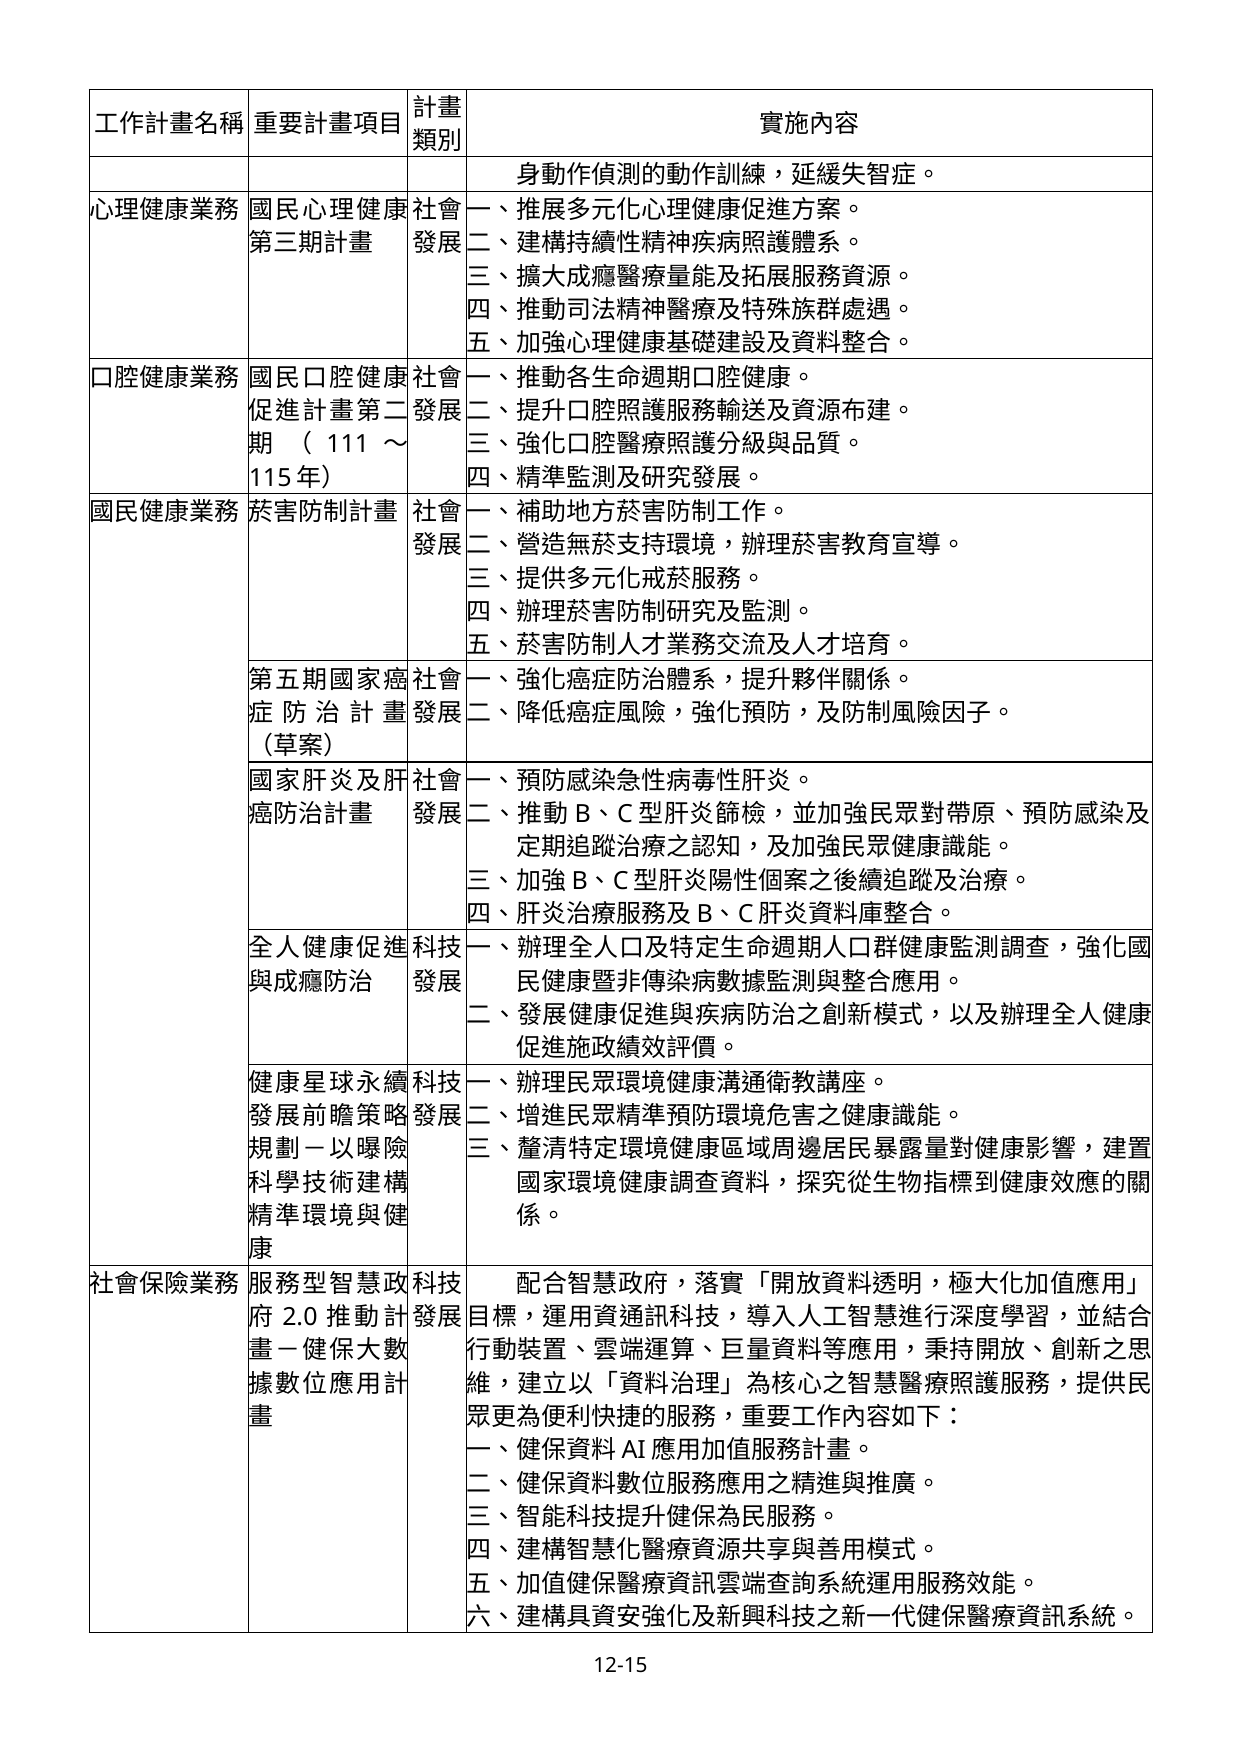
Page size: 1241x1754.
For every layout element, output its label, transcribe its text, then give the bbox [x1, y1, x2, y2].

table_cell 國民心理健康第三期計畫 [249, 192, 407, 358]
table_cell 社會發展 [408, 494, 466, 660]
table_cell [249, 157, 407, 191]
table_cell 菸害防制計畫 [249, 494, 407, 660]
table_cell 第五期國家癌症防治計畫（草案） [249, 661, 407, 761]
table_cell 口腔健康業務 [90, 359, 248, 493]
table_cell 一、預防感染急性病毒性肝炎。 二、推動B、C型肝炎篩檢，並加強民眾對帶原、預防感染及定期追蹤治療之認知，及加強民眾健康識能。 三、加強B、C型肝炎陽性個案之後續追蹤及治療。 四、肝炎治療服務及B、C肝炎資料庫整合。 [467, 763, 1152, 929]
table_cell 社會發展 [408, 661, 466, 761]
table_cell 社會保險業務 [90, 1266, 248, 1632]
table_header 重要計畫項目 [249, 90, 407, 156]
table_cell 科技發展 [408, 1065, 466, 1264]
table_cell 身動作偵測的動作訓練，延緩失智症。 [467, 157, 1152, 191]
table_cell 科技發展 [408, 1266, 466, 1632]
table_header 工作計畫名稱 [90, 90, 248, 156]
table_cell 一、推動各生命週期口腔健康。 二、提升口腔照護服務輸送及資源布建。 三、強化口腔醫療照護分級與品質。 四、精準監測及研究發展。 [467, 359, 1152, 493]
table_cell [408, 157, 466, 191]
table_cell 一、推展多元化心理健康促進方案。 二、建構持續性精神疾病照護體系。 三、擴大成癮醫療量能及拓展服務資源。 四、推動司法精神醫療及特殊族群處遇。 五、加強心理健康基礎建設及資料整合。 [467, 192, 1152, 358]
table_header 計畫類別 [408, 90, 466, 156]
table_cell 社會發展 [408, 763, 466, 929]
table_cell 國家肝炎及肝癌防治計畫 [249, 763, 407, 929]
table_cell 健康星球永續發展前瞻策略規劃－以曝險科學技術建構精準環境與健康 [249, 1065, 407, 1264]
table_cell 國民口腔健康促進計畫第二期（111～115年） [249, 359, 407, 493]
table_cell 配合智慧政府，落實「開放資料透明，極大化加值應用」目標，運用資通訊科技，導入人工智慧進行深度學習，並結合行動裝置、雲端運算、巨量資料等應用，秉持開放、創新之思維，建立以「資料治理」為核心之智慧醫療照護服務，提供民眾更為便利快捷的服務，重要工作內容如下： 一、健保資料AI應用加值服務計畫。 二、健保資料數位服務應用之精進與推廣。 三、智能科技提升健保為民服務。 四、建構智慧化醫療資源共享與善用模式。 五、加值健保醫療資訊雲端查詢系統運用服務效能。 六、建構具資安強化及新興科技之新一代健保醫療資訊系統。 [467, 1266, 1152, 1632]
table_cell 一、強化癌症防治體系，提升夥伴關係。 二、降低癌症風險，強化預防，及防制風險因子。 [467, 661, 1152, 761]
table_cell 科技發展 [408, 930, 466, 1063]
table_cell 心理健康業務 [90, 192, 248, 358]
table_cell 社會發展 [408, 359, 466, 493]
table_cell 一、補助地方菸害防制工作。 二、營造無菸支持環境，辦理菸害教育宣導。 三、提供多元化戒菸服務。 四、辦理菸害防制研究及監測。 五、菸害防制人才業務交流及人才培育。 [467, 494, 1152, 660]
table_cell 國民健康業務 [90, 494, 248, 1264]
table_cell 服務型智慧政府2.0推動計畫－健保大數據數位應用計畫 [249, 1266, 407, 1632]
table_cell 全人健康促進與成癮防治 [249, 930, 407, 1063]
table_header 實施內容 [467, 90, 1152, 156]
table_cell 一、辦理民眾環境健康溝通衛教講座。 二、增進民眾精準預防環境危害之健康識能。 三、釐清特定環境健康區域周邊居民暴露量對健康影響，建置國家環境健康調查資料，探究從生物指標到健康效應的關係。 [467, 1065, 1152, 1264]
table_cell 社會發展 [408, 192, 466, 358]
table_cell 一、辦理全人口及特定生命週期人口群健康監測調查，強化國民健康暨非傳染病數據監測與整合應用。 二、發展健康促進與疾病防治之創新模式，以及辦理全人健康促進施政績效評價。 [467, 930, 1152, 1063]
